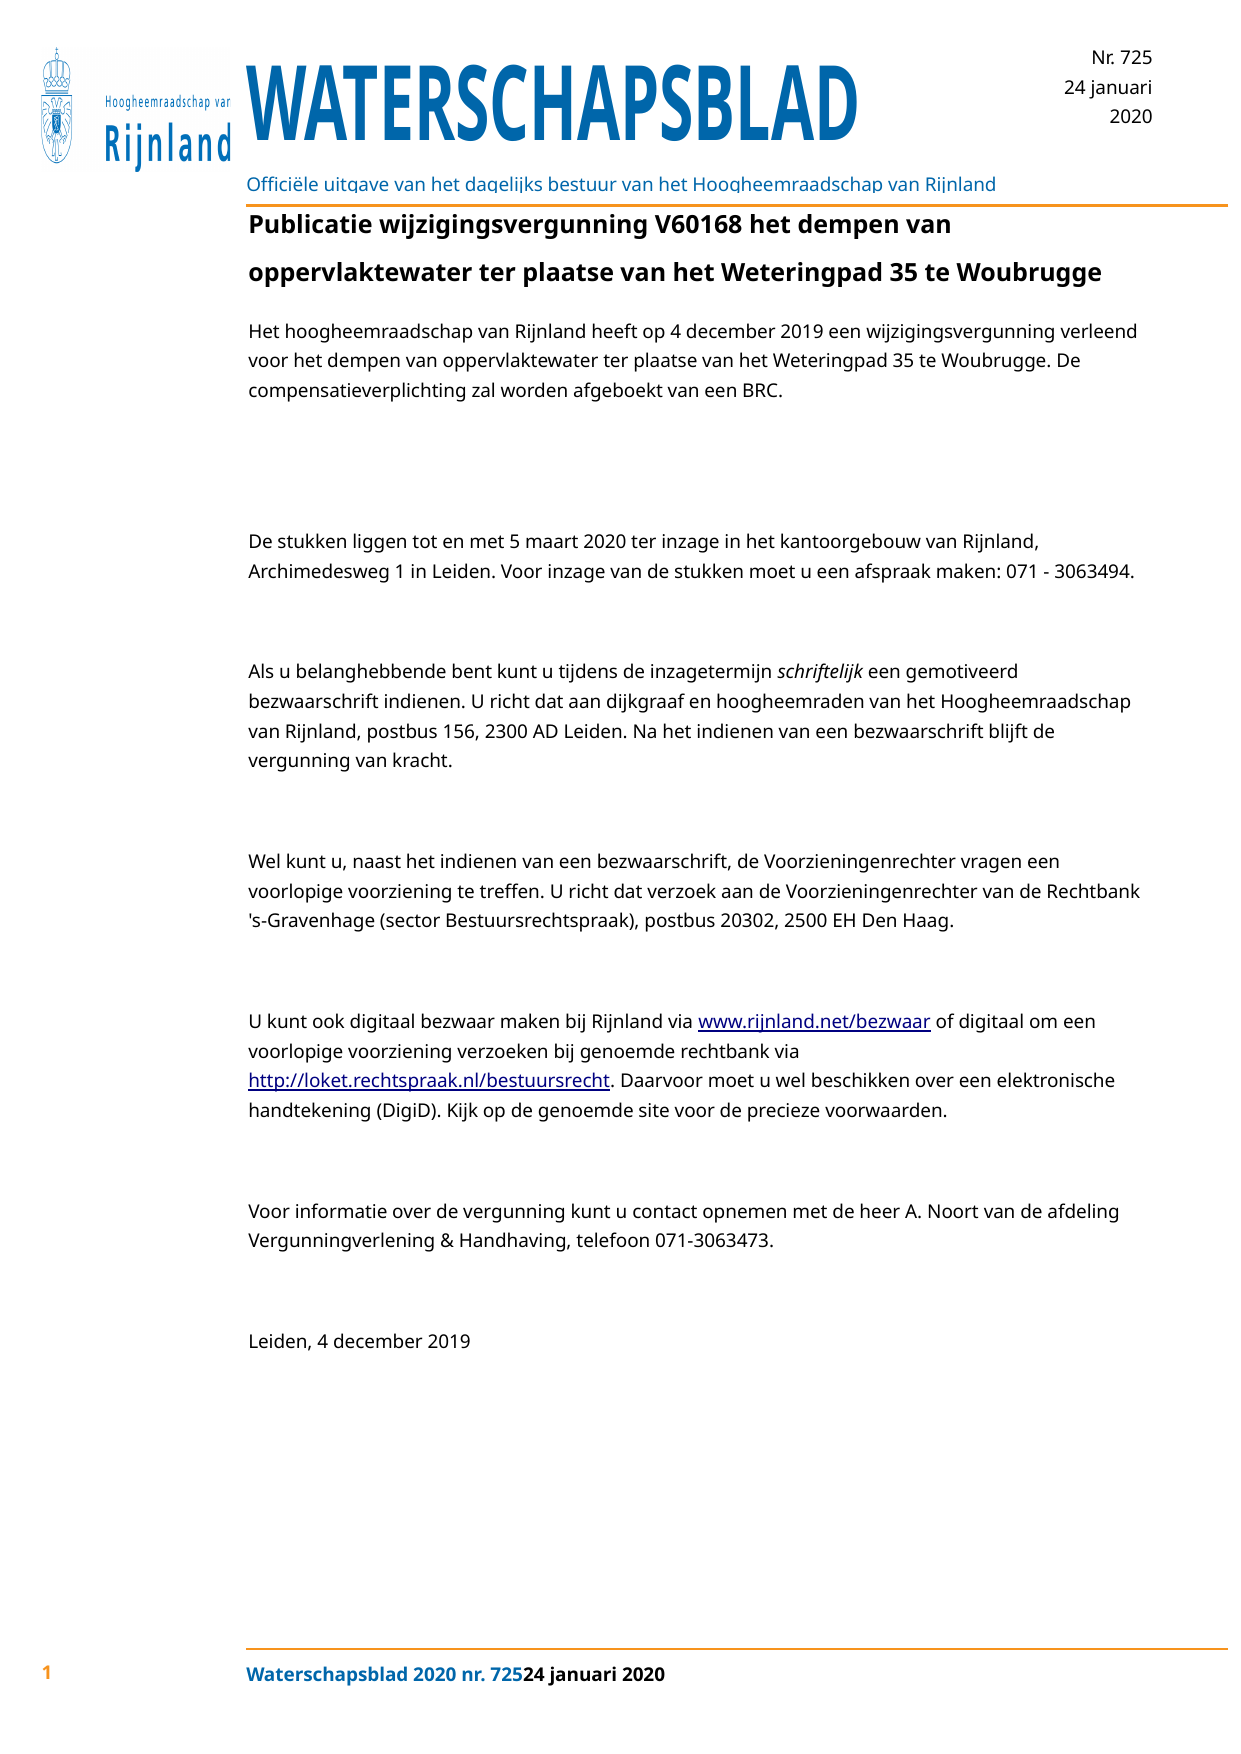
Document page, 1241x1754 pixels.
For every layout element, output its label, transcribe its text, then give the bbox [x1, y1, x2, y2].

text U kunt ook digitaal bezwaar maken bij Rijnland via www.rijnland.net/bezwaar of digitaal om een voorlopige voorziening verzoeken bij genoemde rechtbank via http://loket.rechtspraak.nl/bestuursrecht. Daarvoor moet u wel beschikken over een elektronische handtekening (DigiD). Kijk op de genoemde site voor de precieze voorwaarden. [248, 1008, 1152, 1123]
text Als u belanghebbende bent kunt u tijdens de inzagetermijn schriftelijk een gemotiveerd bezwaarschrift indienen. U richt dat aan dijkgraaf en hoogheemraden van het Hoogheemraadschap van Rijnland, postbus 156, 2300 AD Leiden. Na het indienen van een bezwaarschrift blijft de vergunning van kracht. [248, 659, 1152, 773]
picture [41, 47, 231, 172]
text Publicatie wijzigingsvergunning V60168 het dempen van oppervlaktewater ter plaatse van het Weteringpad 35 te Woubrugge [248, 207, 1152, 288]
text Wel kunt u, naast het indienen van een bezwaarschrift, de Voorzieningenrechter vragen een voorlopige voorziening te treffen. U richt dat verzoek aan de Voorzieningenrechter van de Rechtbank 's-Gravenhage (sector Bestuursrechtspraak), postbus 20302, 2500 EH Den Haag. [248, 848, 1152, 933]
text Het hoogheemraadschap van Rijnland heeft op 4 december 2019 een wijzigingsvergunning verleend voor het dempen van oppervlaktewater ter plaatse van het Weteringpad 35 te Woubrugge. De compensatieverplichting zal worden afgeboekt van een BRC. [248, 318, 1152, 403]
text Leiden, 4 december 2019 [248, 1328, 1152, 1354]
text De stukken liggen tot en met 5 maart 2020 ter inzage in het kantoorgebouw van Rijnland, Archimedesweg 1 in Leiden. Voor inzage van de stukken moet u een afspraak maken: 071 - 3063494. [248, 528, 1152, 584]
text Voor informatie over de vergunning kunt u contact opnemen met de heer A. Noort van de afdeling Vergunningverlening & Handhaving, telefoon 071-3063473. [248, 1198, 1152, 1253]
